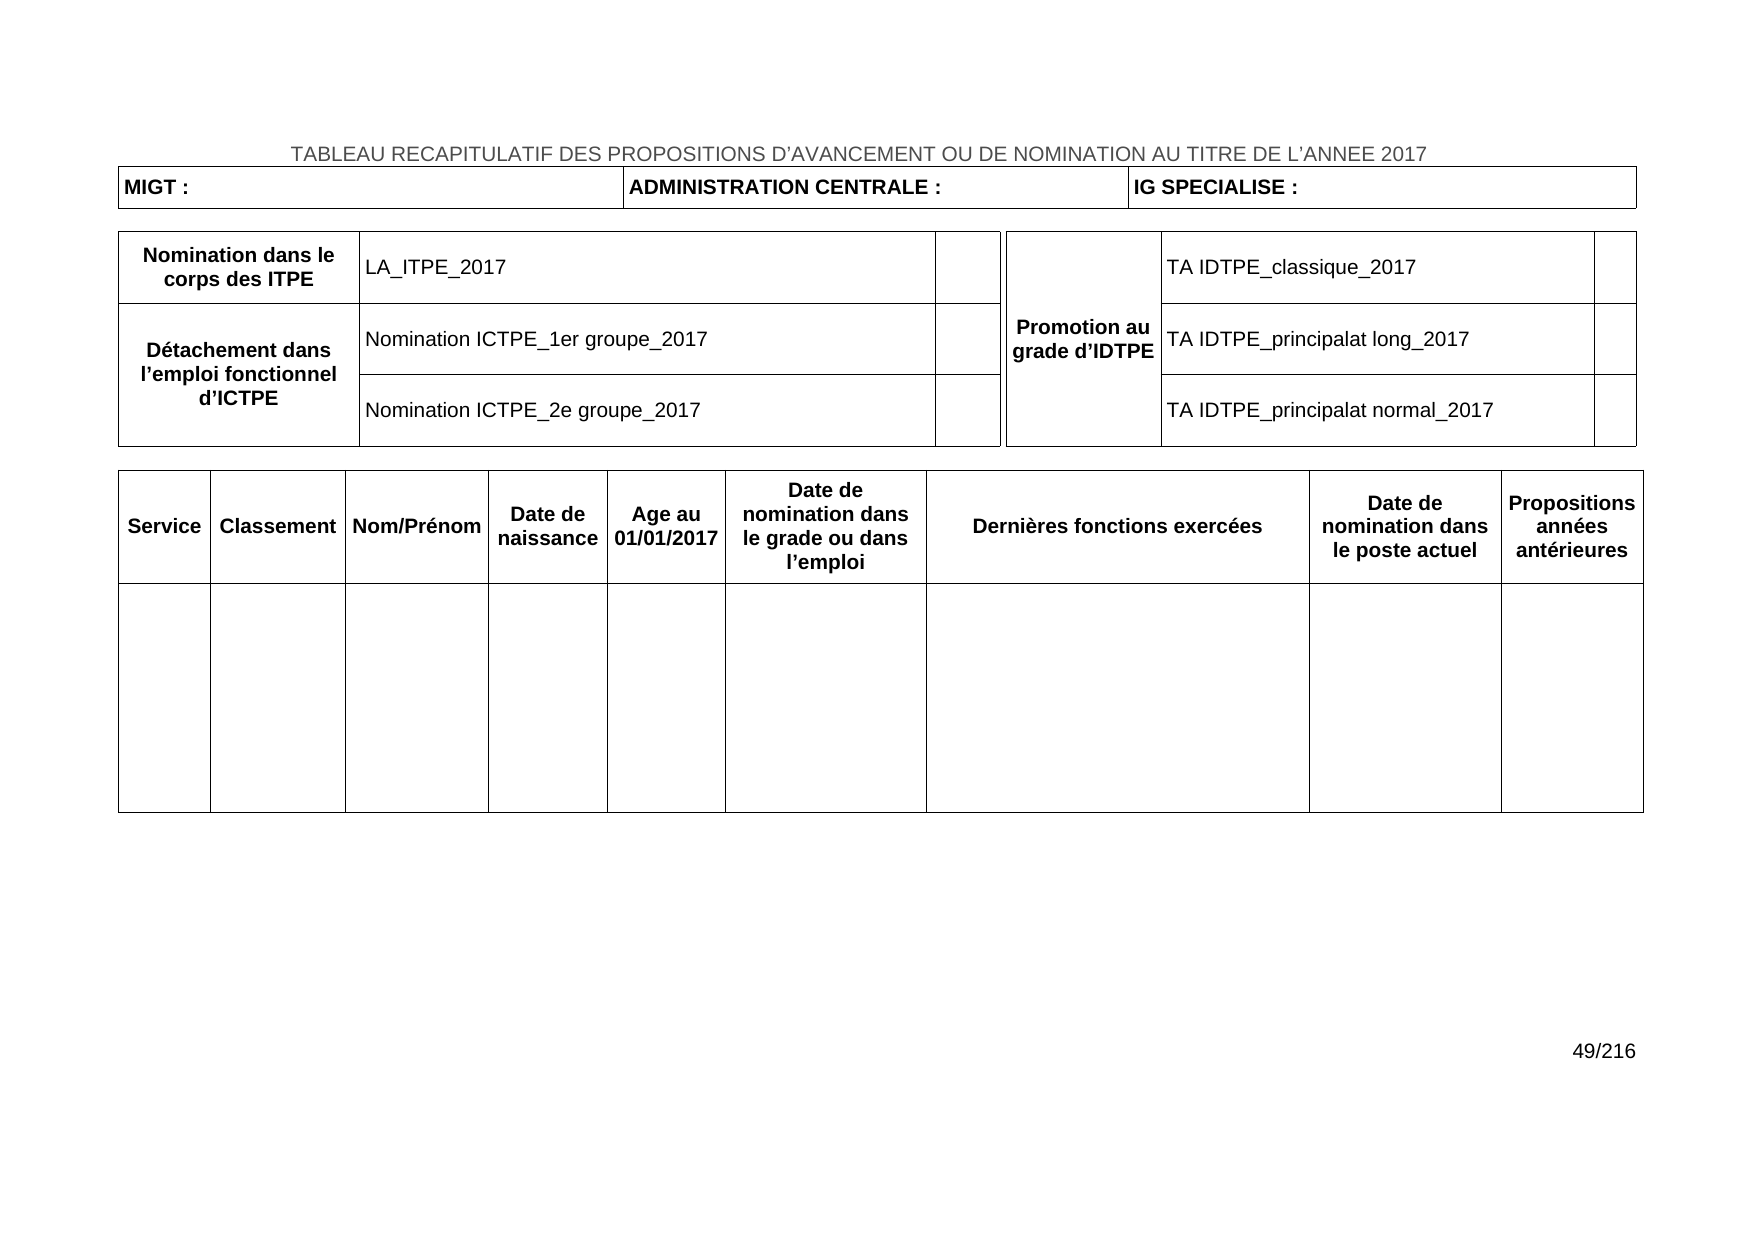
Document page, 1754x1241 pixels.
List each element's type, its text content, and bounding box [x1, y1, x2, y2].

table_header ADMINISTRATION CENTRALE : [624, 167, 1128, 207]
table_cell [1310, 584, 1501, 812]
table_cell Détachement dans l’emploi fonctionnel d’ICTPE [119, 304, 359, 446]
table_header Date de naissance [489, 471, 607, 583]
table_cell Nomination ICTPE_1er groupe_2017 [360, 304, 935, 374]
table_cell [1595, 304, 1636, 374]
table_cell [346, 584, 488, 812]
table_header Date de nomination dans le grade ou dans l’emploi [726, 471, 926, 583]
table_cell [726, 584, 926, 812]
table_cell [1595, 375, 1636, 446]
table_cell [936, 304, 1000, 374]
table_header TA IDTPE_classique_2017 [1162, 232, 1594, 303]
table_cell [489, 584, 607, 812]
table_header [936, 232, 1000, 303]
table_header Nom/Prénom [346, 471, 488, 583]
table_cell [1001, 374, 1006, 446]
table_header Nomination dans le corps des ITPE [119, 232, 359, 303]
table_header Date de nomination dans le poste actuel [1310, 471, 1501, 583]
table_header [1001, 231, 1006, 303]
table_cell [936, 375, 1000, 446]
table_cell TA IDTPE_principalat long_2017 [1162, 304, 1594, 374]
table_header Propositions années antérieures [1502, 471, 1643, 583]
table_cell [608, 584, 725, 812]
table_cell [927, 584, 1309, 812]
table_cell Nomination ICTPE_2e groupe_2017 [360, 375, 935, 446]
table_header Dernières fonctions exercées [927, 471, 1309, 583]
table_cell [1502, 584, 1643, 812]
table_header Promotion au grade d’IDTPE [1007, 232, 1161, 446]
table_header MIGT : [119, 167, 623, 207]
table_cell [119, 584, 210, 812]
text TABLEAU RECAPITULATIF DES PROPOSITIONS D’AVANCEMENT OU DE NOMINATION AU TITRE DE L’ANNEE 2017 [83, 142, 1636, 166]
table_header LA_ITPE_2017 [360, 232, 935, 303]
table_header Age au 01/01/2017 [608, 471, 725, 583]
table_cell TA IDTPE_principalat normal_2017 [1162, 375, 1594, 446]
table_header Classement [211, 471, 345, 583]
table_header [1595, 232, 1636, 303]
table_cell [1001, 303, 1006, 374]
table_header Service [119, 471, 210, 583]
table_header IG SPECIALISE : [1129, 167, 1636, 207]
table_cell [211, 584, 345, 812]
